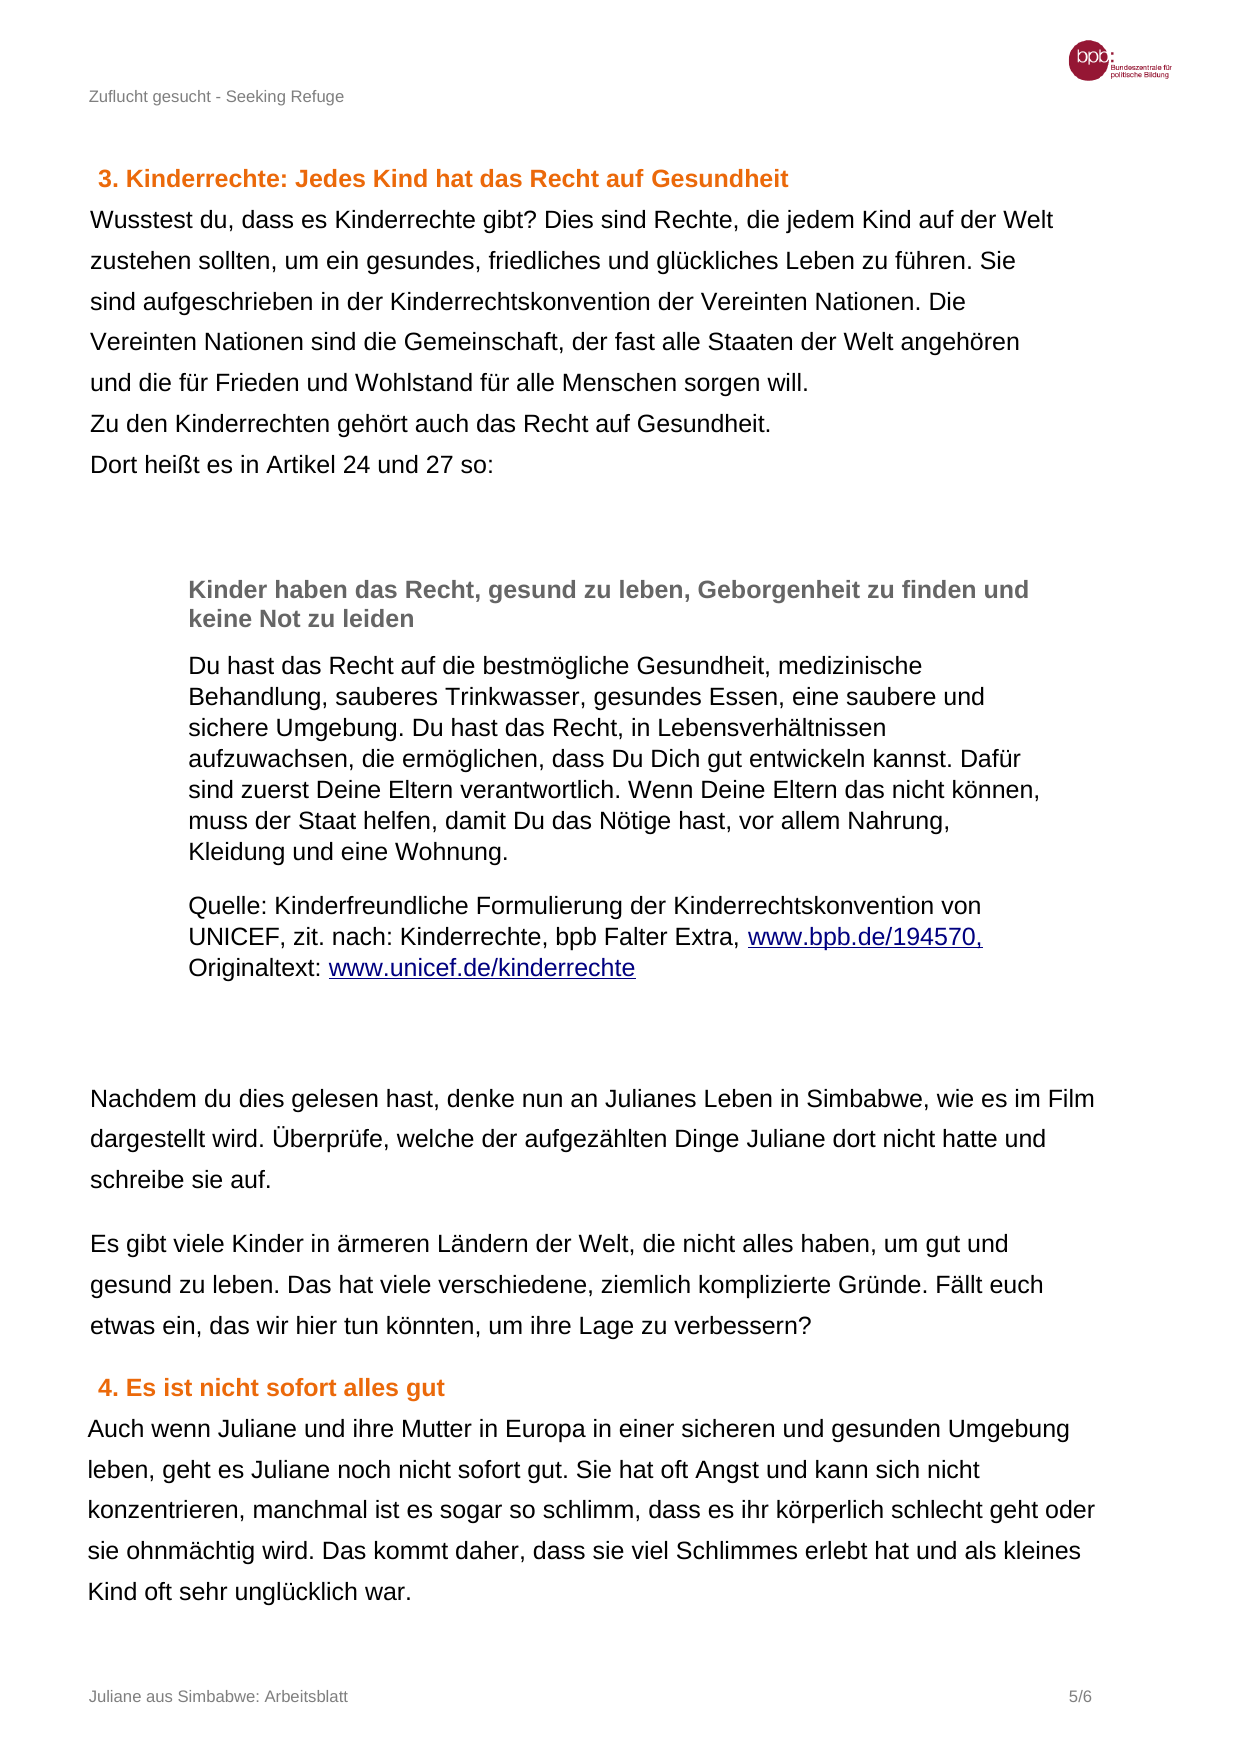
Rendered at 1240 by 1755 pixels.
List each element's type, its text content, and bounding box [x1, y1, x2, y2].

text Quelle: Kinderfreundliche Formulierung der Kinderrechtskonvention von UNICEF, zit. nach: Kinderrechte, bpb Falter Extra, www.bpb.de/194570, Originaltext: www.unicef.de/kinderrechte [188, 891, 983, 982]
list 4. Es ist nicht sofort alles gut [75, 1373, 1171, 1401]
list 3. Kinderrechte: Jedes Kind hat das Recht auf Gesundheit [75, 164, 1171, 193]
text Du hast das Recht auf die bestmögliche Gesundheit, medizinische Behandlung, sauberes Trinkwasser, gesundes Essen, eine saubere und sichere Umgebung. Du hast das Recht, in Lebensverhältnissen aufzuwachsen, die ermöglichen, dass Du Dich gut entwickeln kannst. Dafür sind zuerst Deine Eltern verantwortlich. Wenn Deine Eltern das nicht können, muss der Staat helfen, damit Du das Nötige hast, vor allem Nahrung, Kleidung und eine Wohnung. [188, 651, 1043, 866]
text Kinder haben das Recht, gesund zu leben, Geborgenheit zu finden und keine Not zu leiden [188, 574, 1032, 633]
text Zu den Kinderrechten gehört auch das Recht auf Gesundheit. Dort heißt es in Artikel 24 und 27 so: [90, 409, 774, 479]
text Es gibt viele Kinder in ärmeren Ländern der Welt, die nicht alles haben, um gut und gesund zu leben. Das hat viele verschiedene, ziemlich komplizierte Gründe. Fällt euch etwas ein, das wir hier tun könnten, um ihre Lage zu verbessern? [90, 1229, 1047, 1339]
text Wusstest du, dass es Kinderrechte gibt? Dies sind Rechte, die jedem Kind auf der Welt zustehen sollten, um ein gesundes, friedliches und glückliches Leben zu führen. Sie sind aufgeschrieben in der Kinderrechtskonvention der Vereinten Nationen. Die Vereinten Nationen sind die Gemeinschaft, der fast alle Staaten der Welt angehören und die für Frieden und Wohlstand für alle Menschen sorgen will. [90, 205, 1056, 397]
picture [1068, 40, 1172, 81]
text Auch wenn Juliane und ihre Mutter in Europa in einer sicheren und gesunden Umgebung leben, geht es Juliane noch nicht sofort gut. Sie hat oft Angst und kann sich nicht konzentrieren, manchmal ist es sogar so schlimm, dass es ihr körperlich schlecht geht oder sie ohnmächtig wird. Das kommt daher, dass sie viel Schlimmes erlebt hat und als kleines Kind oft sehr unglücklich war. [87, 1414, 1098, 1606]
text Nachdem du dies gelesen hast, denke nun an Julianes Leben in Simbabwe, wie es im Film dargestellt wird. Überprüfe, welche der aufgezählten Dinge Juliane dort nicht hatte und schreibe sie auf. [90, 1084, 1098, 1194]
